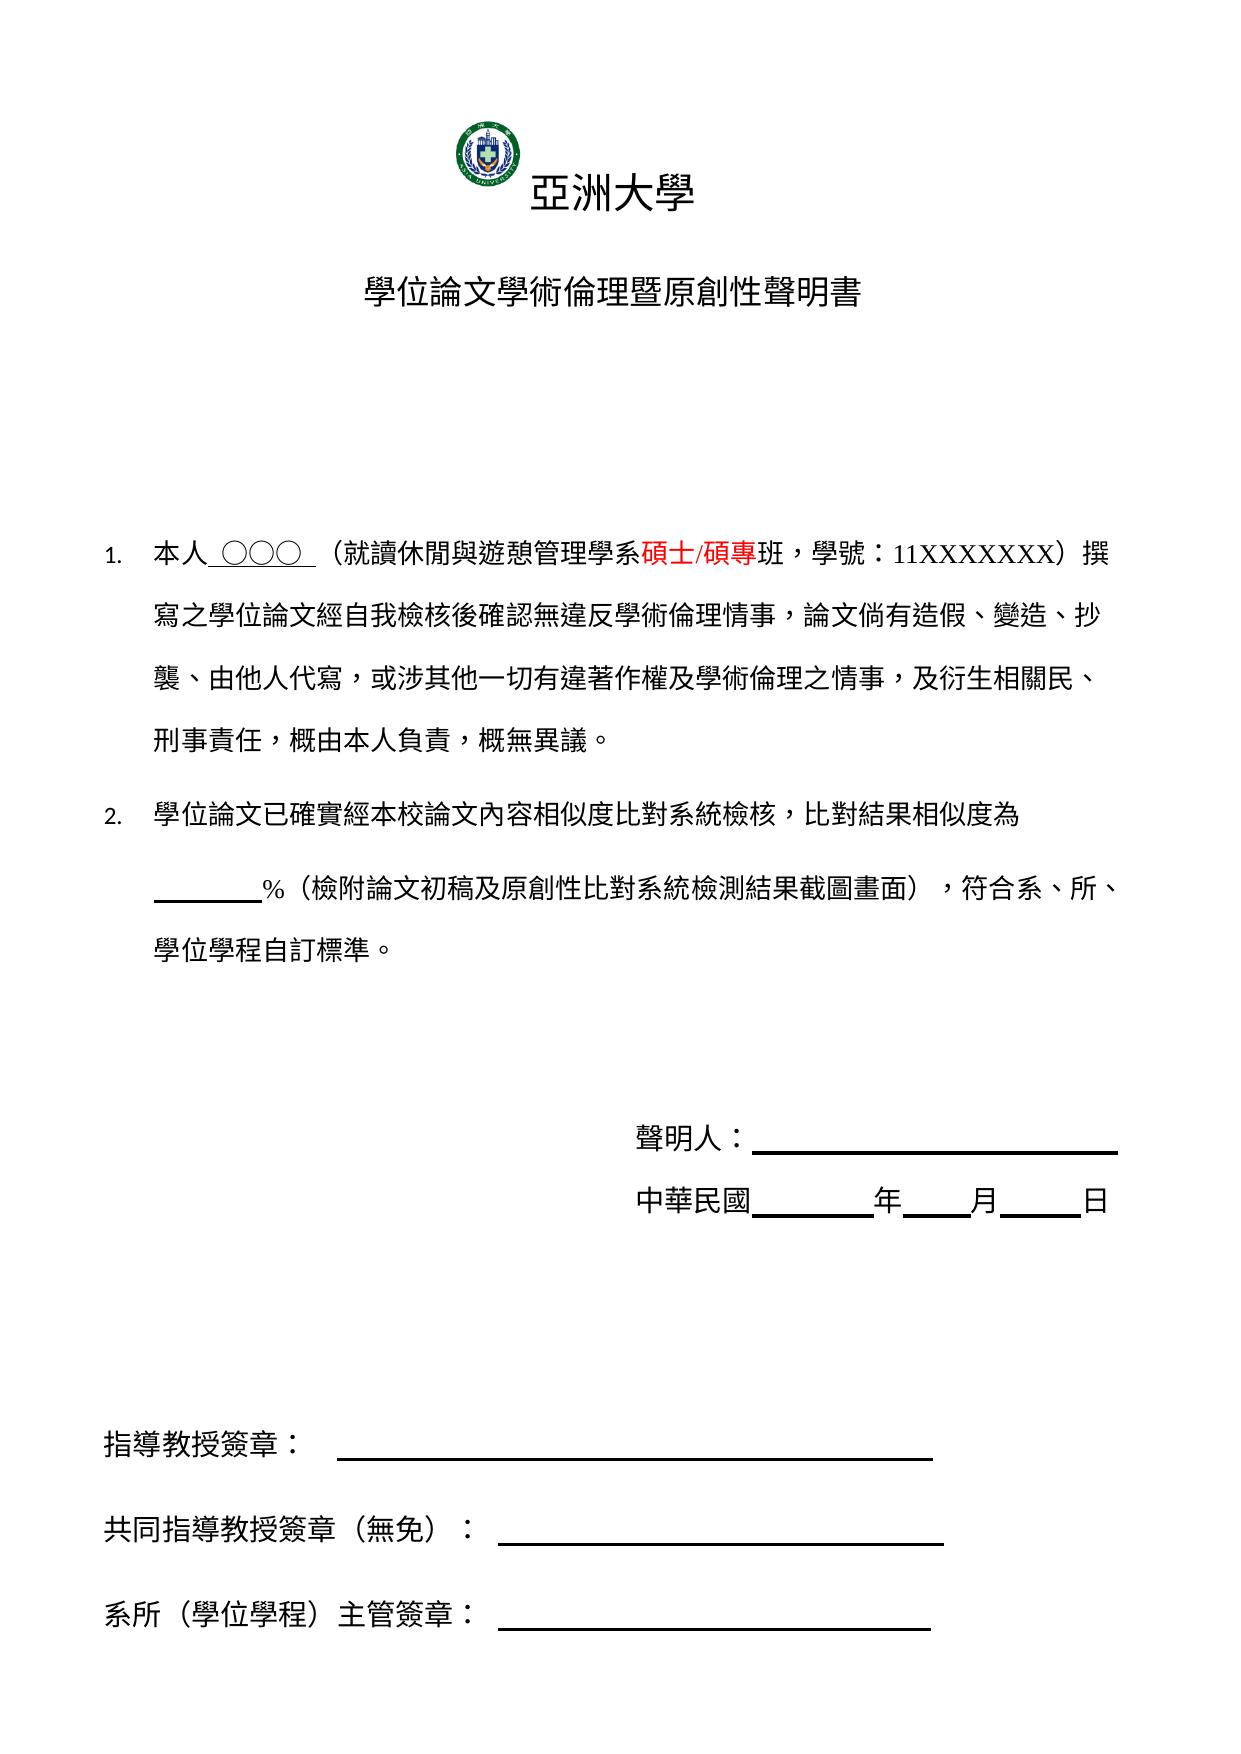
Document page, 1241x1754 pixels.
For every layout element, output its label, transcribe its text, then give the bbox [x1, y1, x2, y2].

text 共同指導教授簽章（無免）： [103, 1486, 1122, 1548]
text 學位論文學術倫理暨原創性聲明書 [103, 248, 1122, 311]
list 本人 ○○○ （就讀休閒與遊憩管理學系碩士/碩專班，學號：11XXXXXXX）撰寫之學位論文經自我檢核後確認無違反學術倫理情事，論文倘有造假、變造、抄襲、由他人代寫，或涉其他一切有違著作權及學術倫理之情事，及衍生相關民、刑事責任，概由本人負責，概無異議。 [103, 510, 1122, 760]
text 系所（學位學程）主管簽章： [103, 1571, 1122, 1633]
list 學位論文已確實經本校論文內容相似度比對系統檢核，比對結果相似度為 [103, 771, 1122, 833]
text 亞洲大學 [103, 148, 1122, 211]
text %（檢附論文初稿及原創性比對系統檢測結果截圖畫面），符合系、所、學位學程自訂標準。 [154, 845, 1122, 970]
text 中華民國 年 月 日 [103, 1157, 1122, 1220]
text 指導教授簽章： [103, 1401, 1122, 1463]
text 聲明人： [103, 1095, 1122, 1157]
